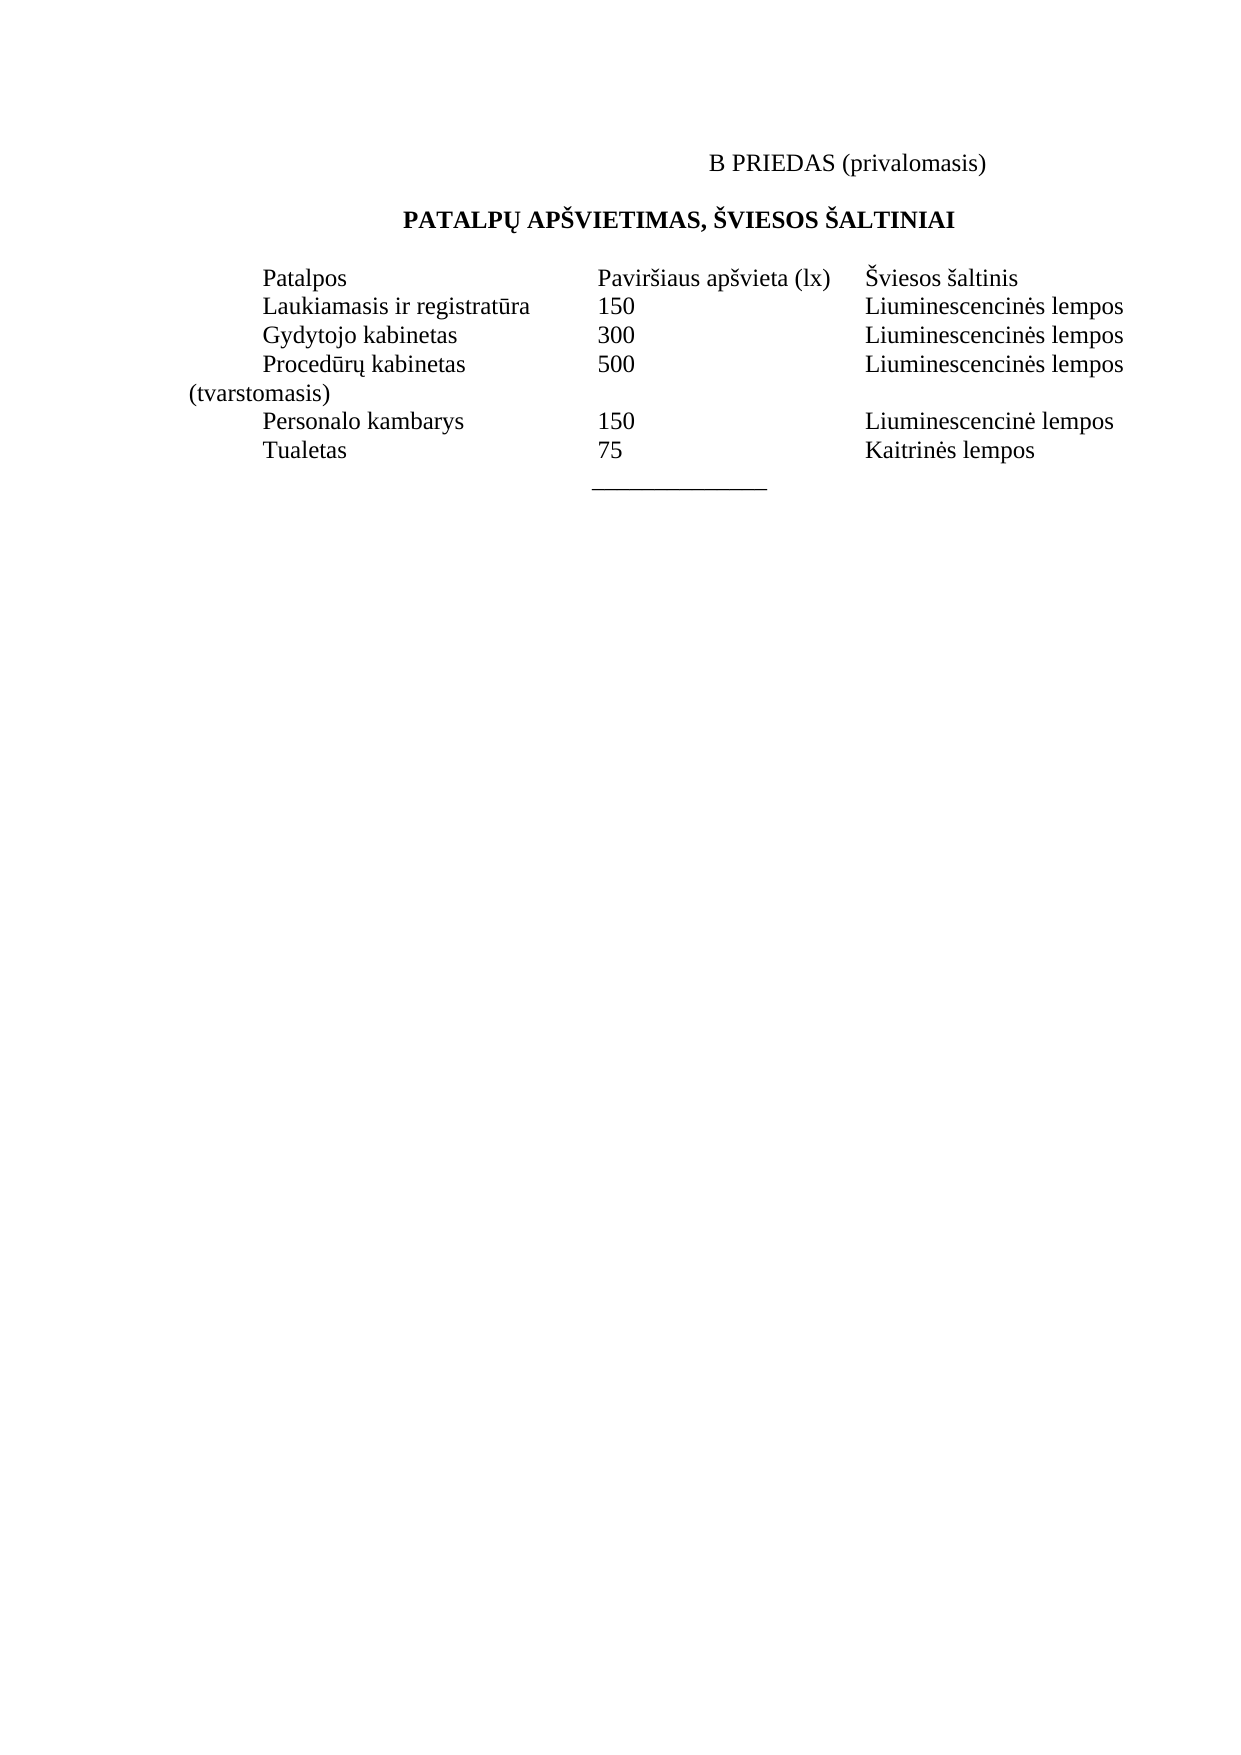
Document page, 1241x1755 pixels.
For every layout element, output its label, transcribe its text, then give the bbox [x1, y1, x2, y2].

table_cell Liuminescencinės lempos [854, 291, 1181, 320]
table_cell 75 [586, 435, 853, 464]
table_cell 300 [586, 320, 853, 349]
table_cell Liuminescencinė lempos [854, 406, 1181, 435]
table_cell Liuminescencinės lempos [854, 349, 1181, 406]
table_cell 150 [586, 406, 853, 435]
table_cell Liuminescencinės lempos [854, 320, 1181, 349]
text ______________ [177, 464, 1181, 493]
table_cell Procedūrų kabinetas (tvarstomasis) [177, 349, 586, 406]
text B PRIEDAS (privalomasis) [177, 148, 1181, 176]
table_cell Gydytojo kabinetas [177, 320, 586, 349]
table_header Patalpos [177, 263, 586, 291]
table_cell 150 [586, 291, 853, 320]
text PATALPŲ APŠVIETIMAS, ŠVIESOS ŠALTINIAI [177, 205, 1181, 234]
table_header Paviršiaus apšvieta (lx) [586, 263, 853, 291]
table_cell 500 [586, 349, 853, 406]
table_header Šviesos šaltinis [854, 263, 1181, 291]
table_cell Tualetas [177, 435, 586, 464]
table_cell Laukiamasis ir registratūra [177, 291, 586, 320]
table_cell Personalo kambarys [177, 406, 586, 435]
table_cell Kaitrinės lempos [854, 435, 1181, 464]
